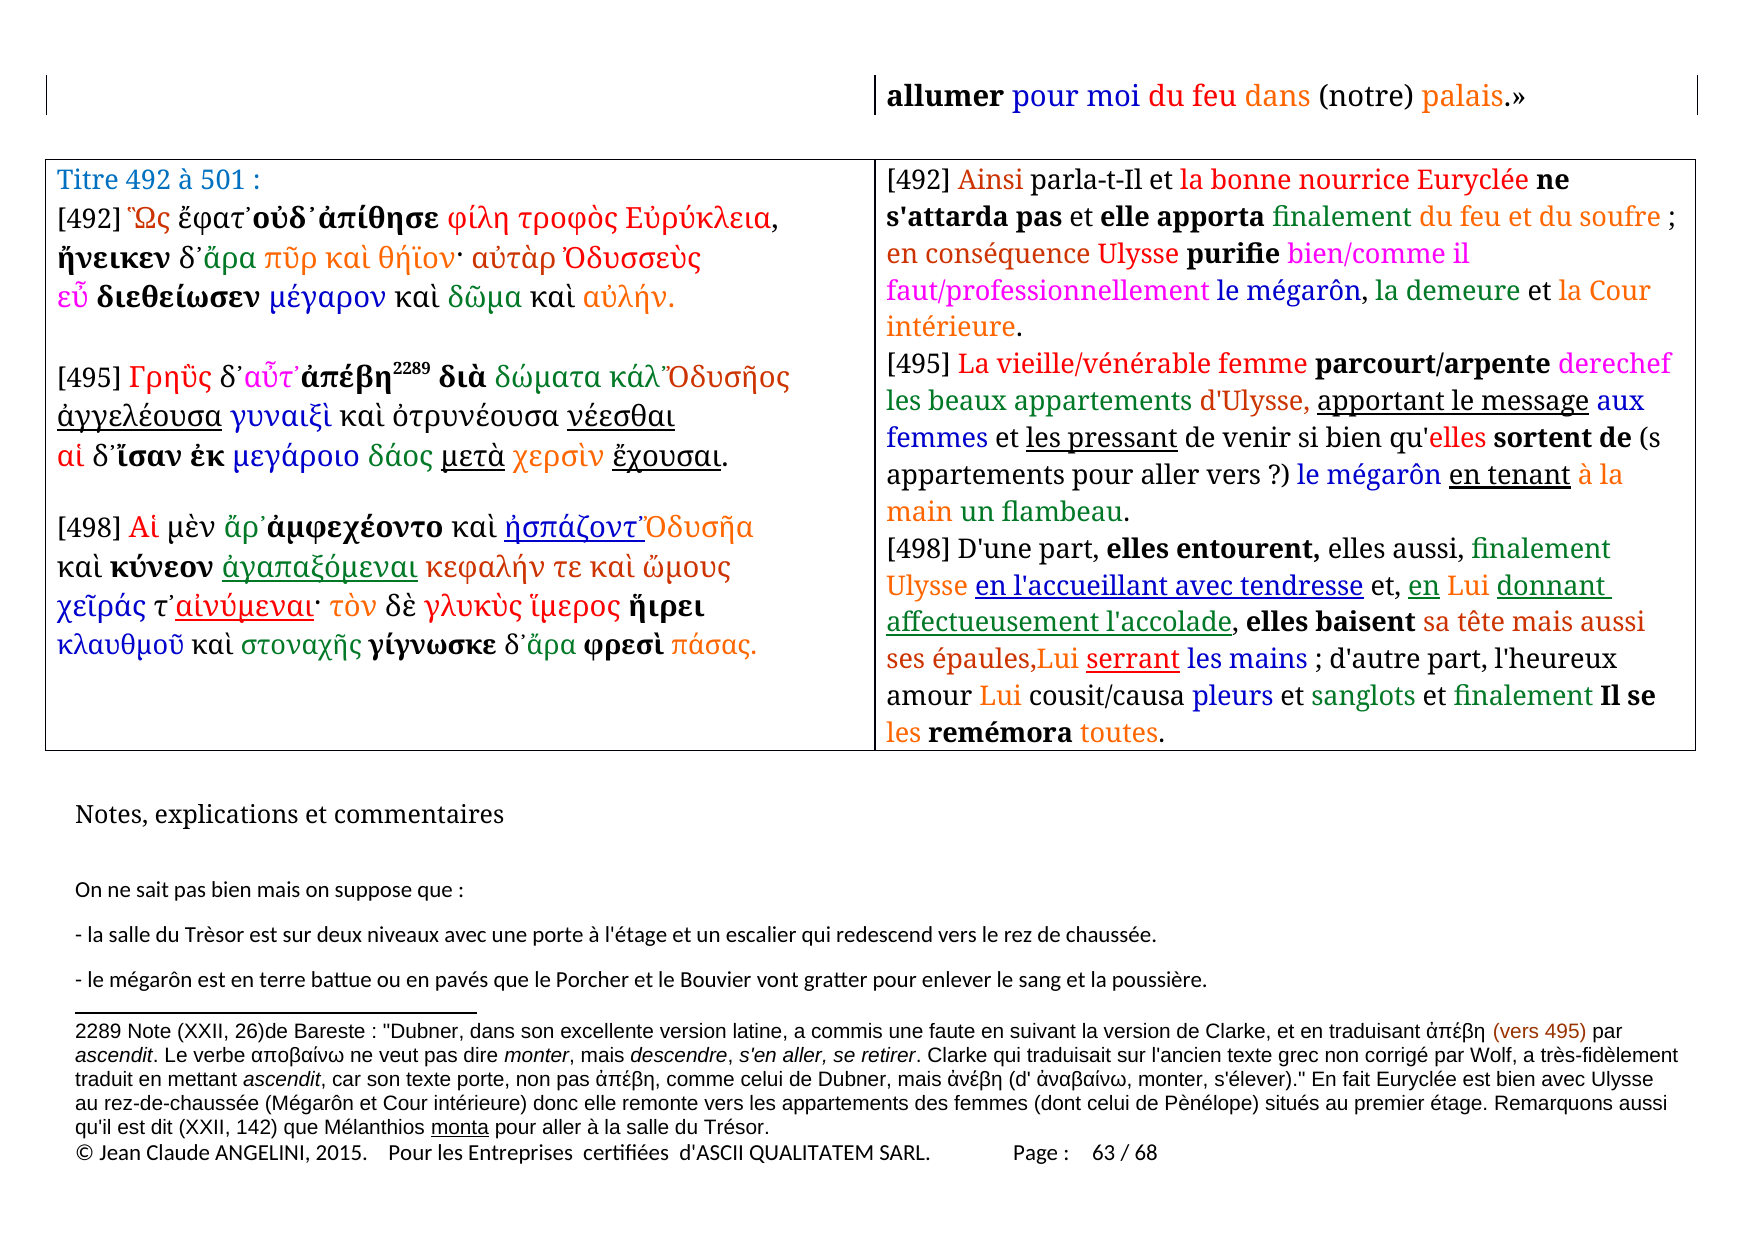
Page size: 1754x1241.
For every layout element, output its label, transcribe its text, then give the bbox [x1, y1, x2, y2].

table_header allumer pour moi du feu dans (notre) palais.» [876, 75, 1697, 115]
text On ne sait pas bien mais on suppose que : [75, 875, 1679, 903]
subtitle Notes, explications et commentaires [75, 797, 1679, 831]
table_header [492] Ainsi parla-t-Il et la bonne nourrice Euryclée ne s'attarda pas et elle apporta finalement du feu et du soufre ; en conséquence Ulysse purifie bien/comme il faut/professionnellement le mégarôn, la demeure et la Cour intérieure. [495] La vieille/vénérable femme parcourt/arpente derechef les beaux appartements d'Ulysse, apportant le message aux femmes et les pressant de venir si bien qu'elles sortent de (s appartements pour aller vers ?) le mégarôn en tenant à la main un flambeau. [498] D'une part, elles entourent, elles aussi, finalement Ulysse en l'accueillant avec tendresse et, en Lui donnant affectueusement l'accolade, elles baisent sa tête mais aussi ses épaules,Lui serrant les mains ; d'autre part, l'heureux amour Lui cousit/causa pleurs et sanglots et finalement Il se les remémora toutes. [876, 160, 1695, 750]
text - la salle du Trèsor est sur deux niveaux avec une porte à l'étage et un escalier qui redescend vers le rez de chaussée. [75, 920, 1679, 948]
table_header [47, 75, 874, 115]
text - le mégarôn est en terre battue ou en pavés que le Porcher et le Bouvier vont gratter pour enlever le sang et la poussière. [75, 965, 1679, 993]
table_header Titre 492 à 501 : [492] Ὣς ἔφατ᾽οὐδ᾽ἀπίθησε φίλη τροφὸς Εὐρύκλεια, ἤνεικεν δ᾽ἄρα πῦρ καὶ θήϊον· αὐτὰρ Ὀδυσσεὺς εὖ διεθείωσεν μέγαρον καὶ δῶμα καὶ αὐλήν. [495] Γρηῢς δ᾽αὖτ᾽ἀπέβη διὰ δώματα κάλ᾽Ὀδυσῆος ἀγγελέουσα γυναιξὶ καὶ ὀτρυνέουσα νέεσθαι αἱ δ᾽ἴσαν ἐκ μεγάροιο δάος μετὰ χερσὶν ἔχουσαι. [498] Αἱ μὲν ἄρ᾽ἀμφεχέοντο καὶ ἠσπάζοντ᾽Ὀδυσῆα καὶ κύνεον ἀγαπαξόμεναι κεφαλήν τε καὶ ὤμους χεῖράς τ᾽αἰνύμεναι· τὸν δὲ γλυκὺς ἵμερος ἥιρει κλαυθμοῦ καὶ στοναχῆς γίγνωσκε δ᾽ἄρα φρεσὶ πάσας. [46, 160, 874, 750]
